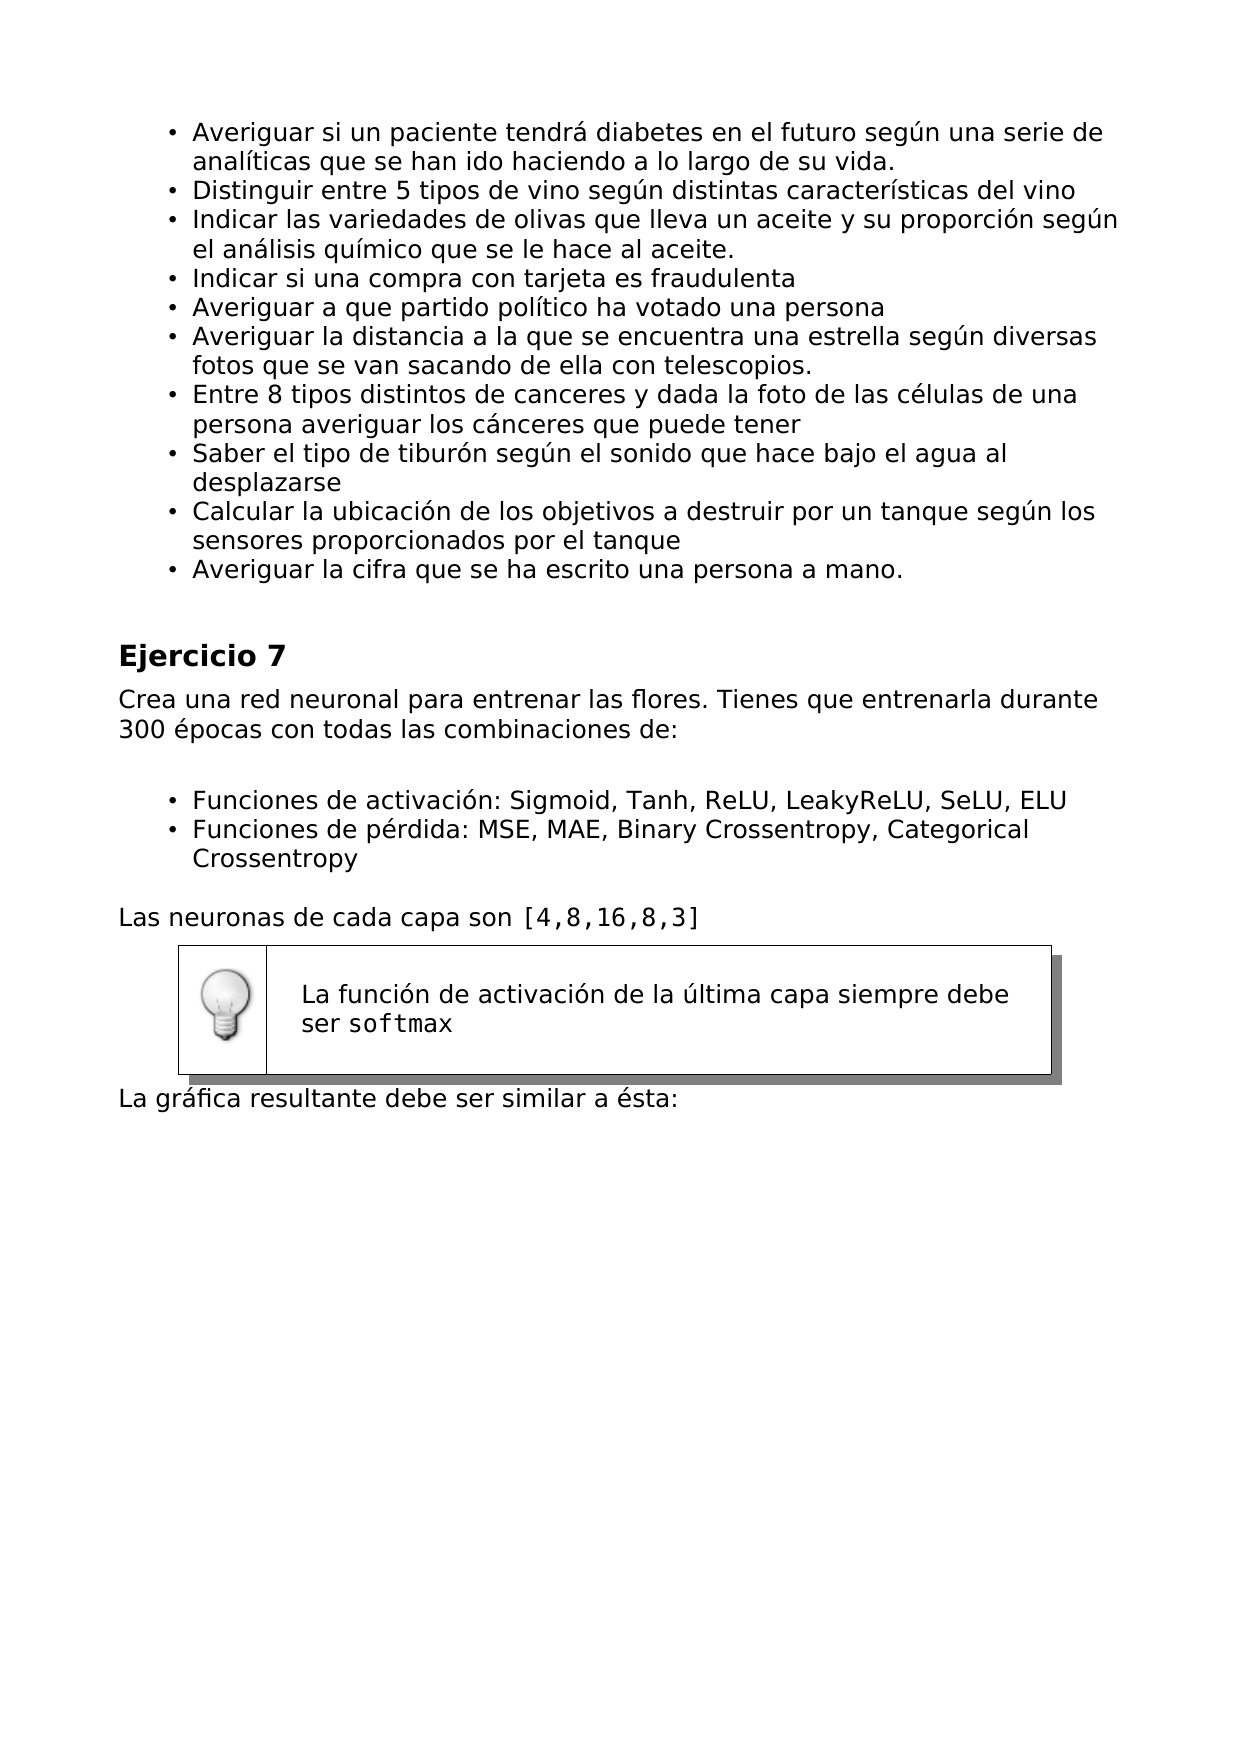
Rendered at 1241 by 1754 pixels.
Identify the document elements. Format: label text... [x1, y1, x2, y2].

list Entre 8 tipos distintos de canceres y dada la foto de las células de una persona averiguar los cánceres que puede tener [177, 381, 1122, 439]
table_header La función de activación de la última capa siempre debe ser softmax [267, 946, 1051, 1074]
subtitle Ejercicio 7 [118, 639, 1122, 673]
table_header [179, 946, 266, 1074]
list Averiguar la distancia a la que se encuentra una estrella según diversas fotos que se van sacando de ella con telescopios. [177, 322, 1122, 381]
picture [190, 968, 266, 1044]
text Las neuronas de cada capa son [4,8,16,8,3] [118, 903, 1122, 932]
list Indicar las variedades de olivas que lleva un aceite y su proporción según el análisis químico que se le hace al aceite. [177, 206, 1122, 264]
list Saber el tipo de tiburón según el sonido que hace bajo el agua al desplazarse [177, 439, 1122, 497]
list Averiguar a que partido político ha votado una persona [177, 293, 1122, 322]
list Distinguir entre 5 tipos de vino según distintas características del vino [177, 176, 1122, 206]
list Funciones de activación: Sigmoid, Tanh, ReLU, LeakyReLU, SeLU, ELU [177, 786, 1122, 815]
list Averiguar si un paciente tendrá diabetes en el futuro según una serie de analíticas que se han ido haciendo a lo largo de su vida. [177, 118, 1122, 176]
list Indicar si una compra con tarjeta es fraudulenta [177, 264, 1122, 293]
text Crea una red neuronal para entrenar las flores. Tienes que entrenarla durante 300 épocas con todas las combinaciones de: [118, 686, 1122, 744]
list Funciones de pérdida: MSE, MAE, Binary Crossentropy, Categorical Crossentropy [177, 815, 1122, 873]
list Calcular la ubicación de los objetivos a destruir por un tanque según los sensores proporcionados por el tanque [177, 497, 1122, 556]
list Averiguar la cifra que se ha escrito una persona a mano. [177, 556, 1122, 585]
text La gráfica resultante debe ser similar a ésta: [118, 1085, 1122, 1114]
